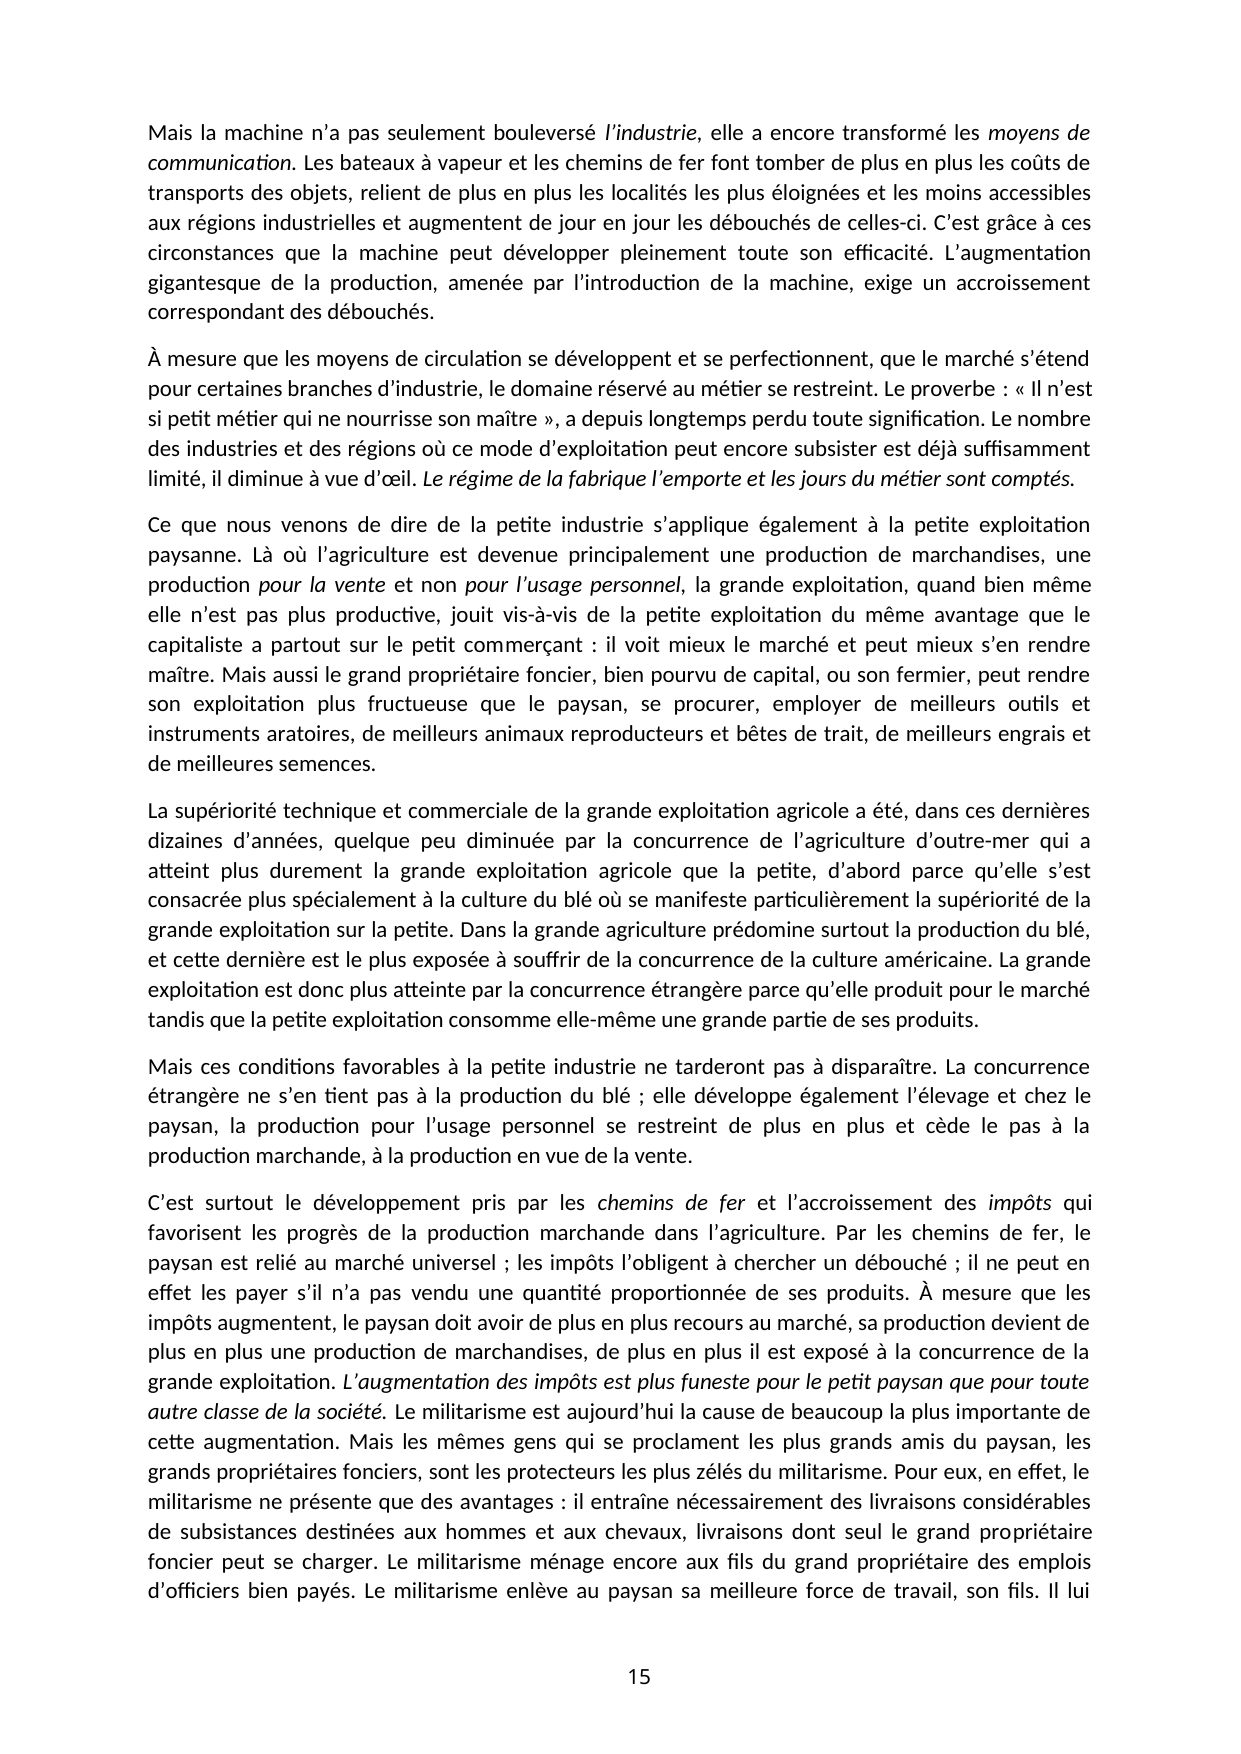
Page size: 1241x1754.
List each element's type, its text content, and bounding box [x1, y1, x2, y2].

text À mesure que les moyens de circulation se développent et se perfectionnent, que le marché s’étend pour certaines branches d’industrie, le domaine réservé au métier se restreint. Le proverbe : « Il n’est si petit métier qui ne nourrisse son maître », a depuis longtemps perdu toute signification. Le nombre des industries et des régions où ce mode d’exploitation peut encore subsister est déjà suffisamment limité, il diminue à vue d’œil. Le régime de la fabrique l’emporte et les jours du métier sont comptés. [148, 344, 1093, 492]
text Ce que nous venons de dire de la petite industrie s’applique également à la petite exploitation paysanne. Là où l’agriculture est devenue principalement une production de marchandises, une production pour la vente et non pour l’usage personnel, la grande exploitation, quand bien même elle n’est pas plus productive, jouit vis-à-vis de la petite exploitation du même avantage que le capitaliste a partout sur le petit com­mer­çant : il voit mieux le marché et peut mieux s’en rendre maître. Mais aussi le grand propriétaire foncier, bien pourvu de capital, ou son fermier, peut rendre son exploitation plus fructueuse que le paysan, se procurer, employer de meilleurs outils et instruments aratoires, de meilleurs animaux reproducteurs et bêtes de trait, de meilleurs engrais et de meilleures semences. [148, 510, 1093, 777]
text C’est surtout le développement pris par les chemins de fer et l’accroissement des impôts qui favorisent les progrès de la production marchande dans l’agriculture. Par les chemins de fer, le paysan est relié au marché universel ; les impôts l’obligent à chercher un débouché ; il ne peut en effet les payer s’il n’a pas vendu une quantité proportionnée de ses produits. À mesure que les impôts augmentent, le paysan doit avoir de plus en plus recours au marché, sa production devient de plus en plus une production de marchandises, de plus en plus il est exposé à la concurrence de la grande exploitation. L’augmentation des impôts est plus funeste pour le petit paysan que pour toute autre classe de la société. Le militarisme est aujourd’hui la cause de beaucoup la plus importante de cette augmentation. Mais les mêmes gens qui se proclament les plus grands amis du paysan, les grands propriétaires fonciers, sont les protecteurs les plus zélés du militarisme. Pour eux, en effet, le militarisme ne présente que des avantages : il entraîne nécessairement des livraisons considérables de subsis­tances destinées aux hommes et aux chevaux, livraisons dont seul le grand pro­priétaire foncier peut se charger. Le militarisme ménage encore aux fils du grand propriétaire des emplois d’officiers bien payés. Le militarisme enlève au paysan sa meilleure force de travail, son fils. Il lui [148, 1188, 1093, 1605]
text Mais ces conditions favorables à la petite industrie ne tarderont pas à disparaître. La concurrence étrangère ne s’en tient pas à la production du blé ; elle développe également l’élevage et chez le paysan, la production pour l’usage personnel se restreint de plus en plus et cède le pas à la production marchande, à la production en vue de la vente. [148, 1052, 1093, 1169]
text Mais la machine n’a pas seulement bouleversé l’industrie, elle a encore transformé les moyens de communication. Les bateaux à vapeur et les chemins de fer font tomber de plus en plus les coûts de transports des objets, relient de plus en plus les localités les plus éloignées et les moins accessibles aux régions industrielles et augmentent de jour en jour les débouchés de celles-ci. C’est grâce à ces circonstances que la machine peut développer pleinement toute son efficacité. L’augmentation gigantesque de la production, amenée par l’introduction de la machine, exige un accroissement corres­pon­dant des débouchés. [148, 118, 1093, 326]
text La supériorité technique et commerciale de la grande exploitation agricole a été, dans ces dernières dizaines d’années, quelque peu diminuée par la concurrence de l’agriculture d’outre-mer qui a atteint plus durement la grande exploitation agricole que la petite, d’abord parce qu’elle s’est consacrée plus spécialement à la culture du blé où se manifeste particulièrement la supériorité de la grande exploitation sur la petite. Dans la grande agriculture prédomine surtout la production du blé, et cette dernière est le plus exposée à souffrir de la concurrence de la culture américaine. La grande exploitation est donc plus atteinte par la concurrence étrangère parce qu’elle produit pour le marché tandis que la petite exploitation consomme elle-même une grande partie de ses produits. [148, 796, 1093, 1033]
